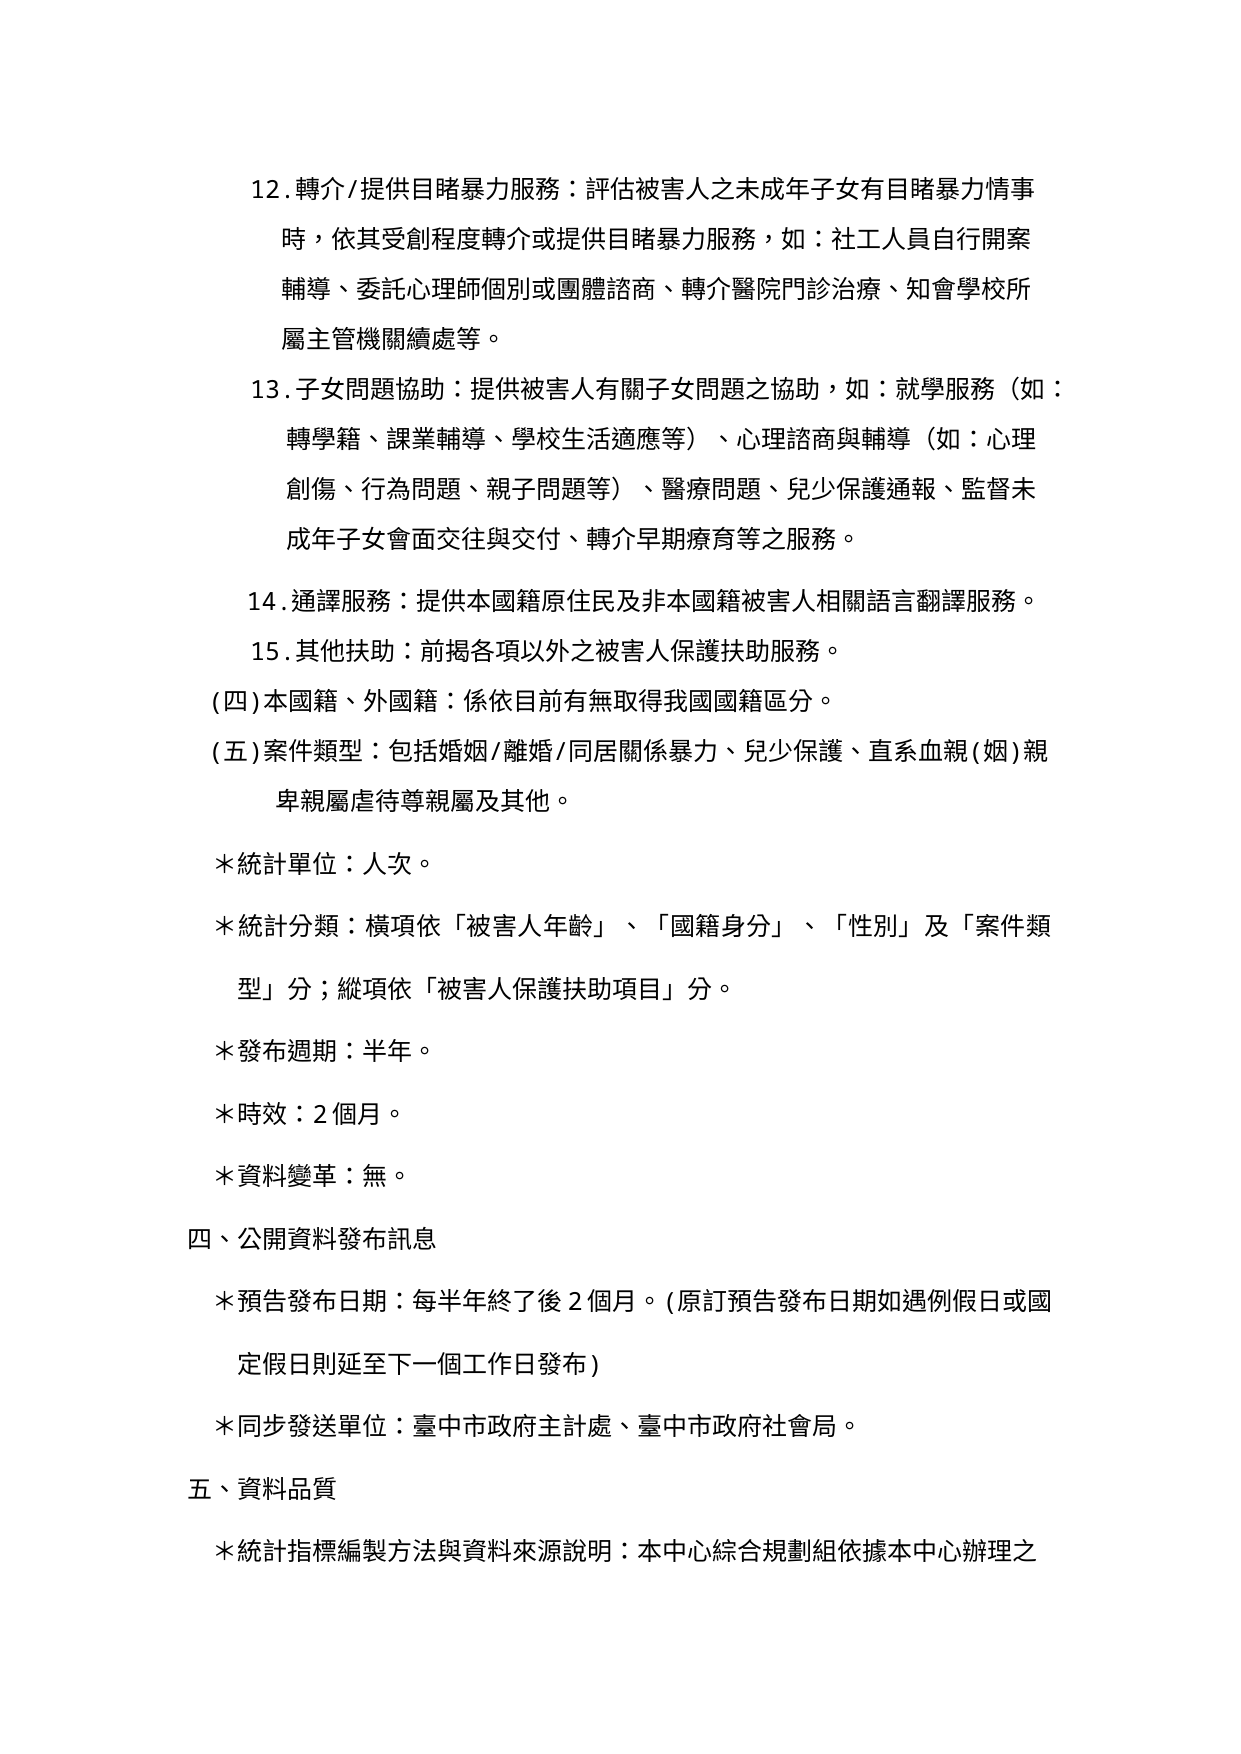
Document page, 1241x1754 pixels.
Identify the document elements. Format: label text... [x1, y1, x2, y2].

text 15.其他扶助：前揭各項以外之被害人保護扶助服務。 [250, 621, 1053, 671]
text 13.子女問題協助：提供被害人有關子女問題之協助，如：就學服務（如：轉學籍、課業輔導、學校生活適應等）、心理諮商與輔導（如：心理創傷、行為問題、親子問題等）、醫療問題、兒少保護通報、監督未成年子女會面交往與交付、轉介早期療育等之服務。 [250, 358, 1053, 558]
text 四、公開資料發布訊息 [187, 1196, 1053, 1258]
text ＊統計單位：人次。 [212, 821, 1053, 883]
text ＊資料變革：無。 [212, 1133, 1053, 1196]
text ＊統計分類：橫項依「被害人年齡」、「國籍身分」、「性別」及「案件類型」分；縱項依「被害人保護扶助項目」分。 [212, 883, 1053, 1008]
text ＊同步發送單位：臺中市政府主計處、臺中市政府社會局。 [212, 1383, 1053, 1446]
text (五)案件類型：包括婚姻/離婚/同居關係暴力、兒少保護、直系血親(姻)親卑親屬虐待尊親屬及其他。 [208, 721, 1053, 821]
text 五、資料品質 [187, 1446, 1053, 1508]
text ＊預告發布日期：每半年終了後2個月。(原訂預告發布日期如遇例假日或國定假日則延至下一個工作日發布) [212, 1258, 1053, 1383]
text ＊統計指標編製方法與資料來源說明：本中心綜合規劃組依據本中心辦理之 [212, 1508, 1053, 1571]
text ＊時效：2個月。 [212, 1071, 1053, 1133]
text ＊發布週期：半年。 [212, 1008, 1053, 1071]
text 14.通譯服務：提供本國籍原住民及非本國籍被害人相關語言翻譯服務。 [187, 558, 1053, 621]
text (四)本國籍、外國籍：係依目前有無取得我國國籍區分。 [208, 671, 1053, 721]
text 12.轉介/提供目睹暴力服務：評估被害人之未成年子女有目睹暴力情事時，依其受創程度轉介或提供目睹暴力服務，如：社工人員自行開案輔導、委託心理師個別或團體諮商、轉介醫院門診治療、知會學校所屬主管機關續處等。 [250, 158, 1053, 358]
